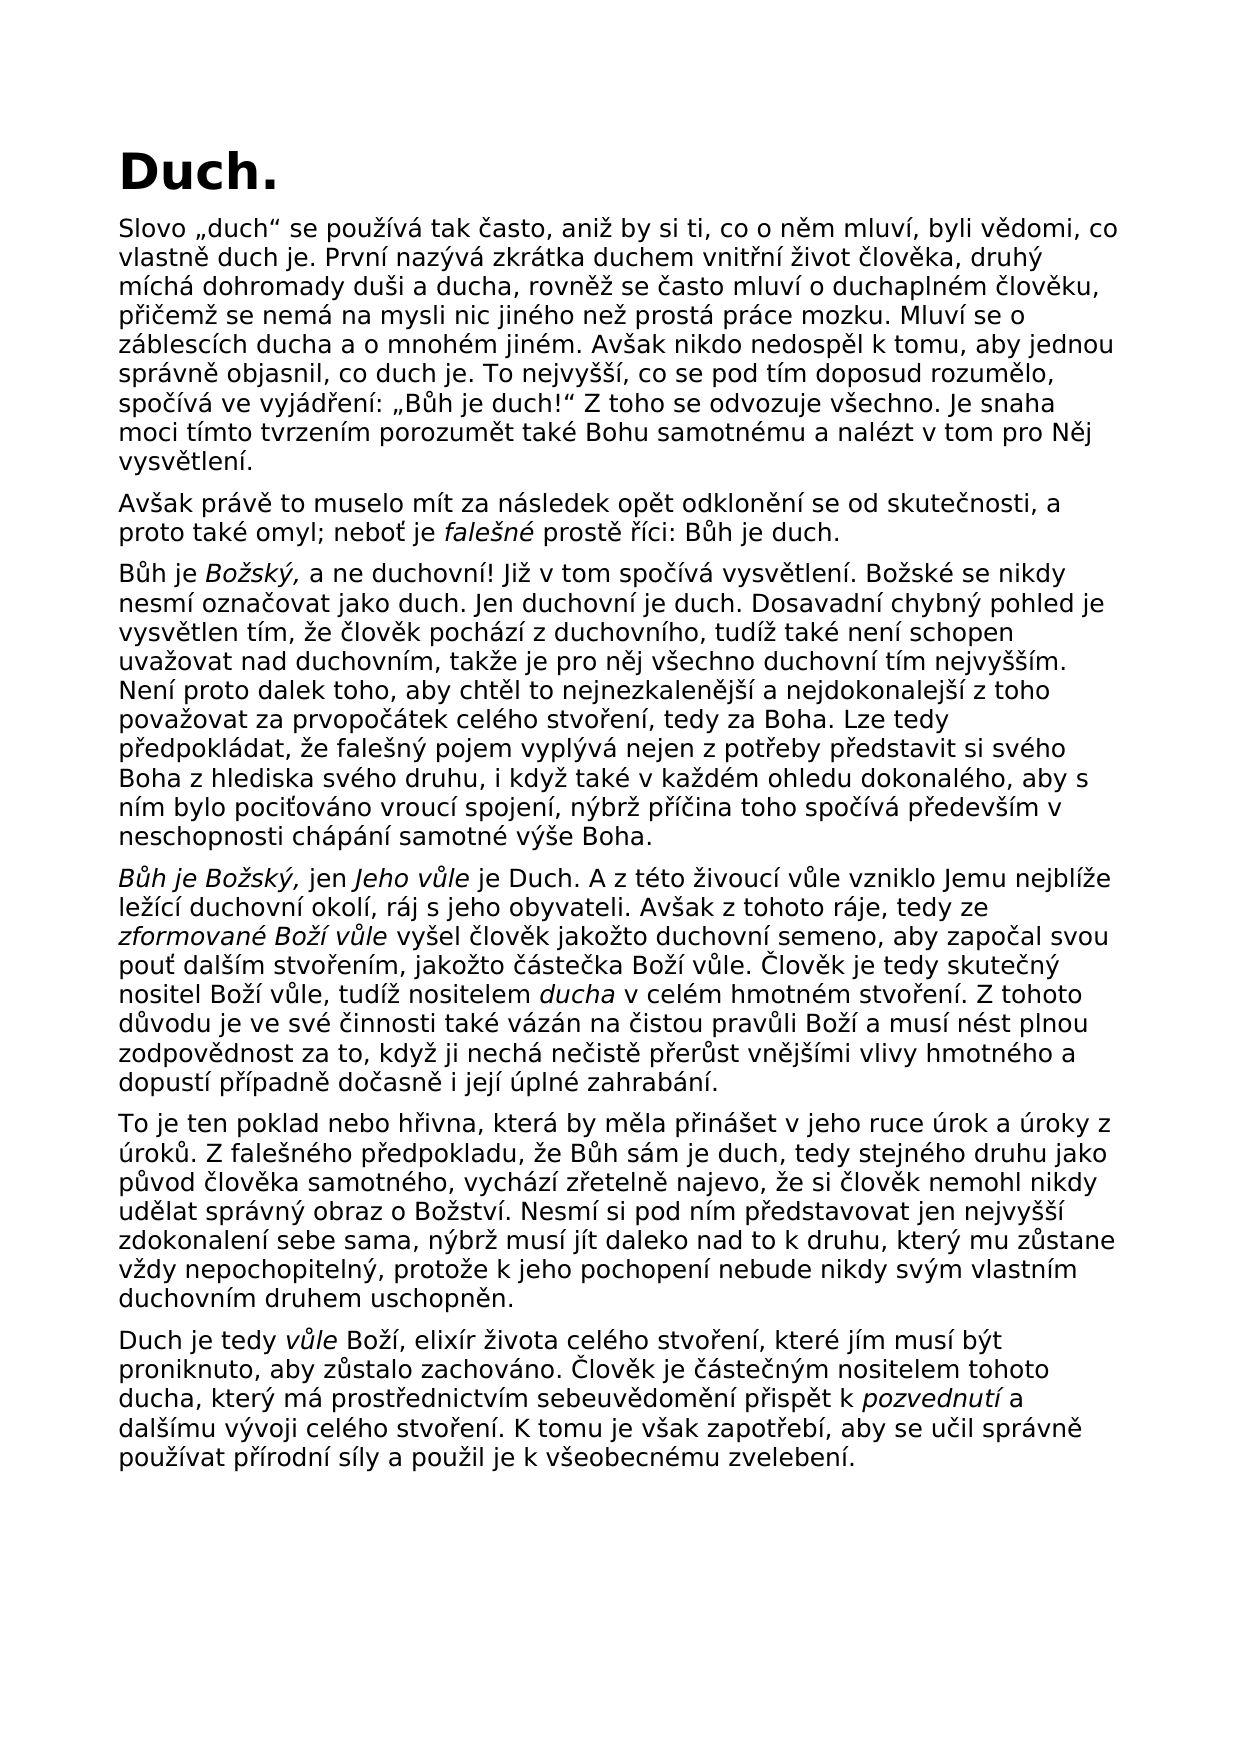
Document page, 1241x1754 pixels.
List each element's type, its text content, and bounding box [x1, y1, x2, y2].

subtitle Duch. [118, 143, 1122, 201]
text Bůh je Božský, jen Jeho vůle je Duch. A z této živoucí vůle vzniklo Jemu nejblíže ležící duchovní okolí, ráj s jeho obyvateli. Avšak z tohoto ráje, tedy ze zformované Boží vůle vyšel člověk jakožto duchovní semeno, aby započal svou pouť dalším stvořením, jakožto částečka Boží vůle. Člověk je tedy skutečný nositel Boží vůle, tudíž nositelem ducha v celém hmotném stvoření. Z tohoto důvodu je ve své činnosti také vázán na čistou pravůli Boží a musí nést plnou zodpovědnost za to, když ji nechá nečistě přerůst vnějšími vlivy hmotného a dopustí případně dočasně i její úplné zahrabání. [118, 864, 1122, 1097]
text Bůh je Božský, a ne duchovní! Již v tom spočívá vysvětlení. Božské se nikdy nesmí označovat jako duch. Jen duchovní je duch. Dosavadní chybný pohled je vysvětlen tím, že člověk pochází z duchovního, tudíž také není schopen uvažovat nad duchovním, takže je pro něj všechno duchovní tím nejvyšším. Není proto dalek toho, aby chtěl to nejnezkalenější a nejdokonalejší z toho považovat za prvopočátek celého stvoření, tedy za Boha. Lze tedy předpokládat, že falešný pojem vyplývá nejen z potřeby představit si svého Boha z hlediska svého druhu, i když také v každém ohledu dokonalého, aby s ním bylo pociťováno vroucí spojení, nýbrž příčina toho spočívá především v neschopnosti chápání samotné výše Boha. [118, 560, 1122, 851]
text Avšak právě to muselo mít za následek opět odklonění se od skutečnosti, a proto také omyl; neboť je falešné prostě říci: Bůh je duch. [118, 489, 1122, 547]
text Duch je tedy vůle Boží, elixír života celého stvoření, které jím musí být proniknuto, aby zůstalo zachováno. Člověk je částečným nositelem tohoto ducha, který má prostřednictvím sebeuvědomění přispět k pozvednutí a dalšímu vývoji celého stvoření. K tomu je však zapotřebí, aby se učil správně používat přírodní síly a použil je k všeobecnému zvelebení. [118, 1326, 1122, 1472]
text Slovo „duch“ se používá tak často, aniž by si ti, co o něm mluví, byli vědomi, co vlastně duch je. První nazývá zkrátka duchem vnitřní život člověka, druhý míchá dohromady duši a ducha, rovněž se často mluví o duchaplném člověku, přičemž se nemá na mysli nic jiného než prostá práce mozku. Mluví se o záblescích ducha a o mnohém jiném. Avšak nikdo nedospěl k tomu, aby jednou správně objasnil, co duch je. To nejvyšší, co se pod tím doposud rozumělo, spočívá ve vyjádření: „Bůh je duch!“ Z toho se odvozuje všechno. Je snaha moci tímto tvrzením porozumět také Bohu samotnému a nalézt v tom pro Něj vysvětlení. [118, 214, 1122, 476]
text To je ten poklad nebo hřivna, která by měla přinášet v jeho ruce úrok a úroky z úroků. Z falešného předpokladu, že Bůh sám je duch, tedy stejného druhu jako původ člověka samotného, vychází zřetelně najevo, že si člověk nemohl nikdy udělat správný obraz o Božství. Nesmí si pod ním představovat jen nejvyšší zdokonalení sebe sama, nýbrž musí jít daleko nad to k druhu, který mu zůstane vždy nepochopitelný, protože k jeho pochopení nebude nikdy svým vlastním duchovním druhem uschopněn. [118, 1110, 1122, 1314]
